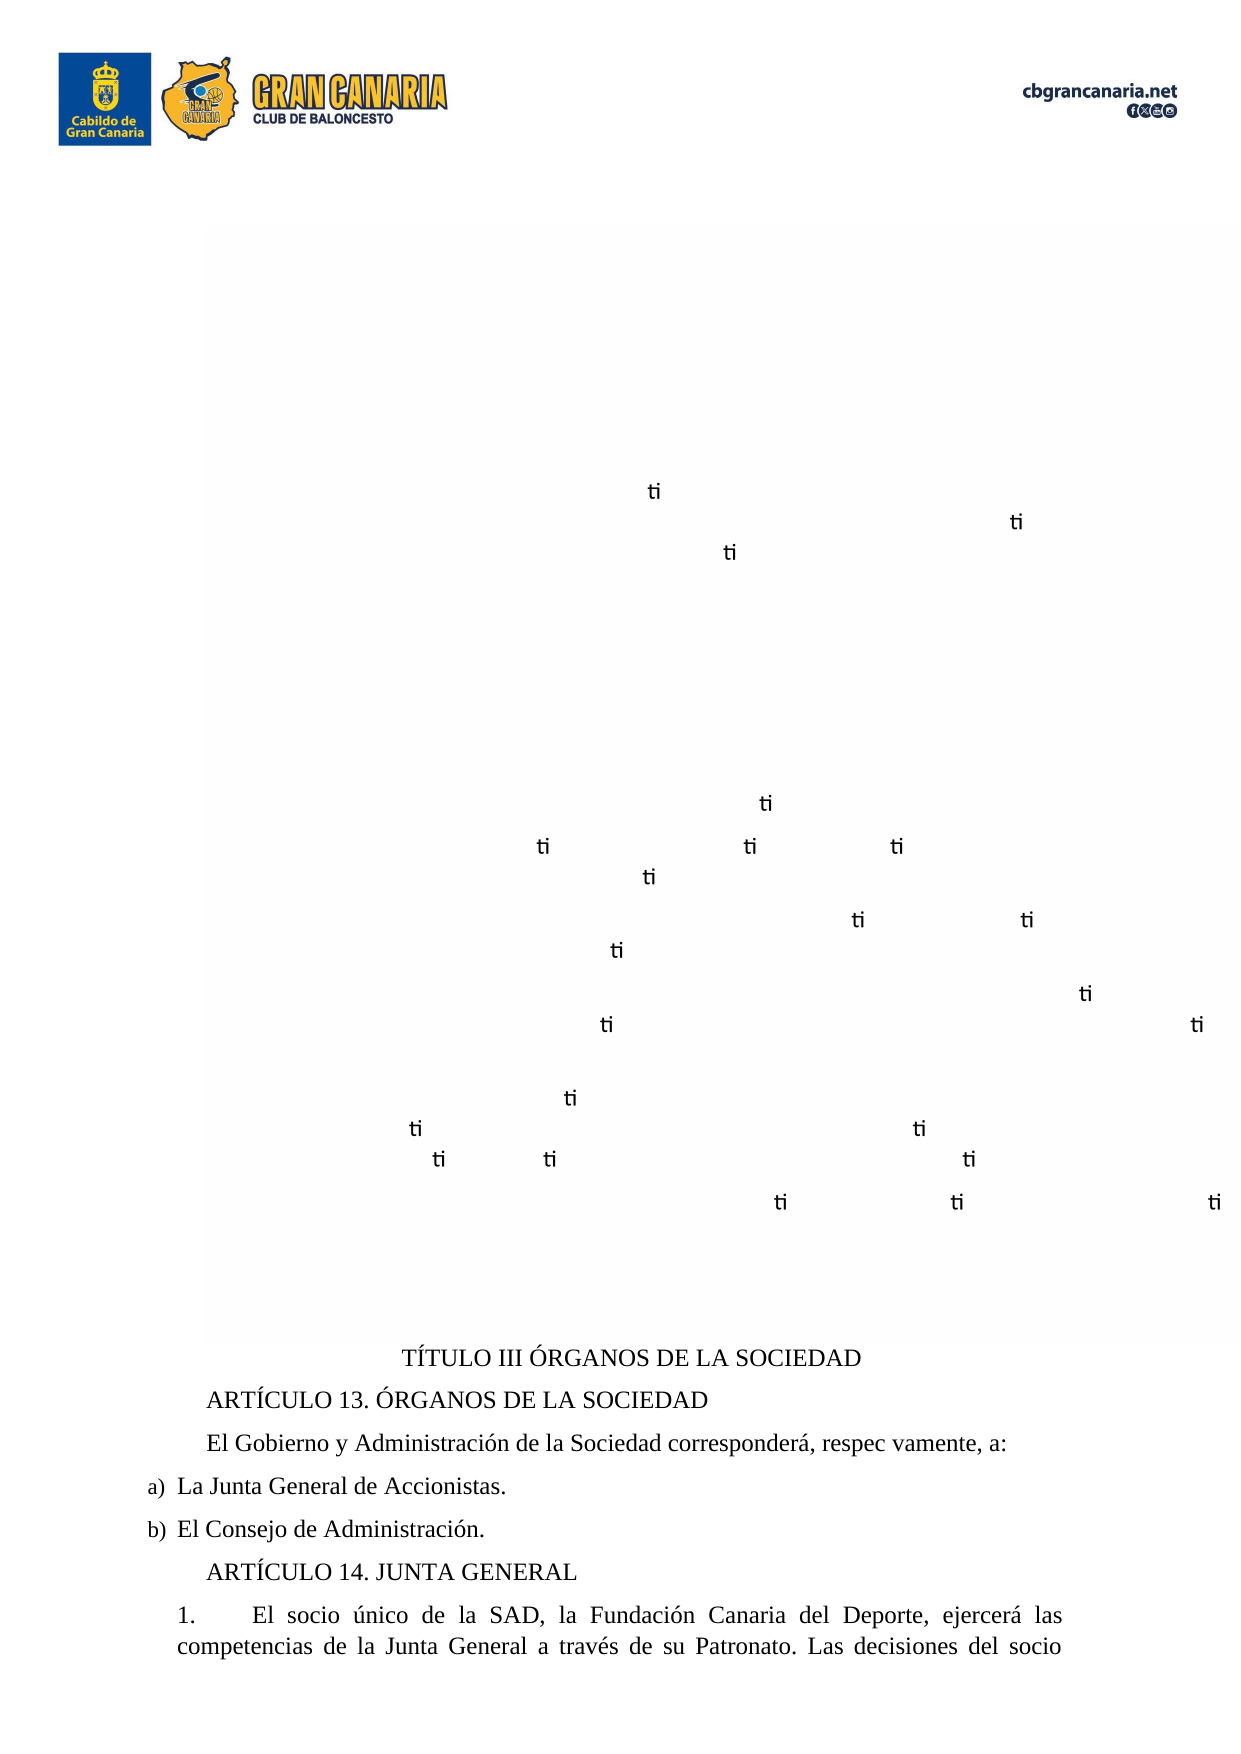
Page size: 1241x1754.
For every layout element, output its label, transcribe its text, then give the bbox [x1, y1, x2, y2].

subtitle ARTÍCULO 13. ÓRGANOS DE LA SOCIEDAD [206, 1386, 1063, 1414]
list El socio único de la SAD, la Fundación Canaria del Deporte, ejercerá las competencias de la Junta General a través de su Patronato. Las decisiones del socio [177, 1600, 1063, 1660]
list El Consejo de Administración. [147, 1514, 1063, 1543]
text TÍTULO III ÓRGANOS DE LA SOCIEDAD [206, 1344, 1063, 1372]
subtitle ARTÍCULO 14. JUNTA GENERAL [206, 1557, 1063, 1586]
text El Gobierno y Administración de la Sociedad corresponderá, respec vamente, a: [206, 1428, 1063, 1457]
list La Junta General de Accionistas. [147, 1471, 1063, 1500]
